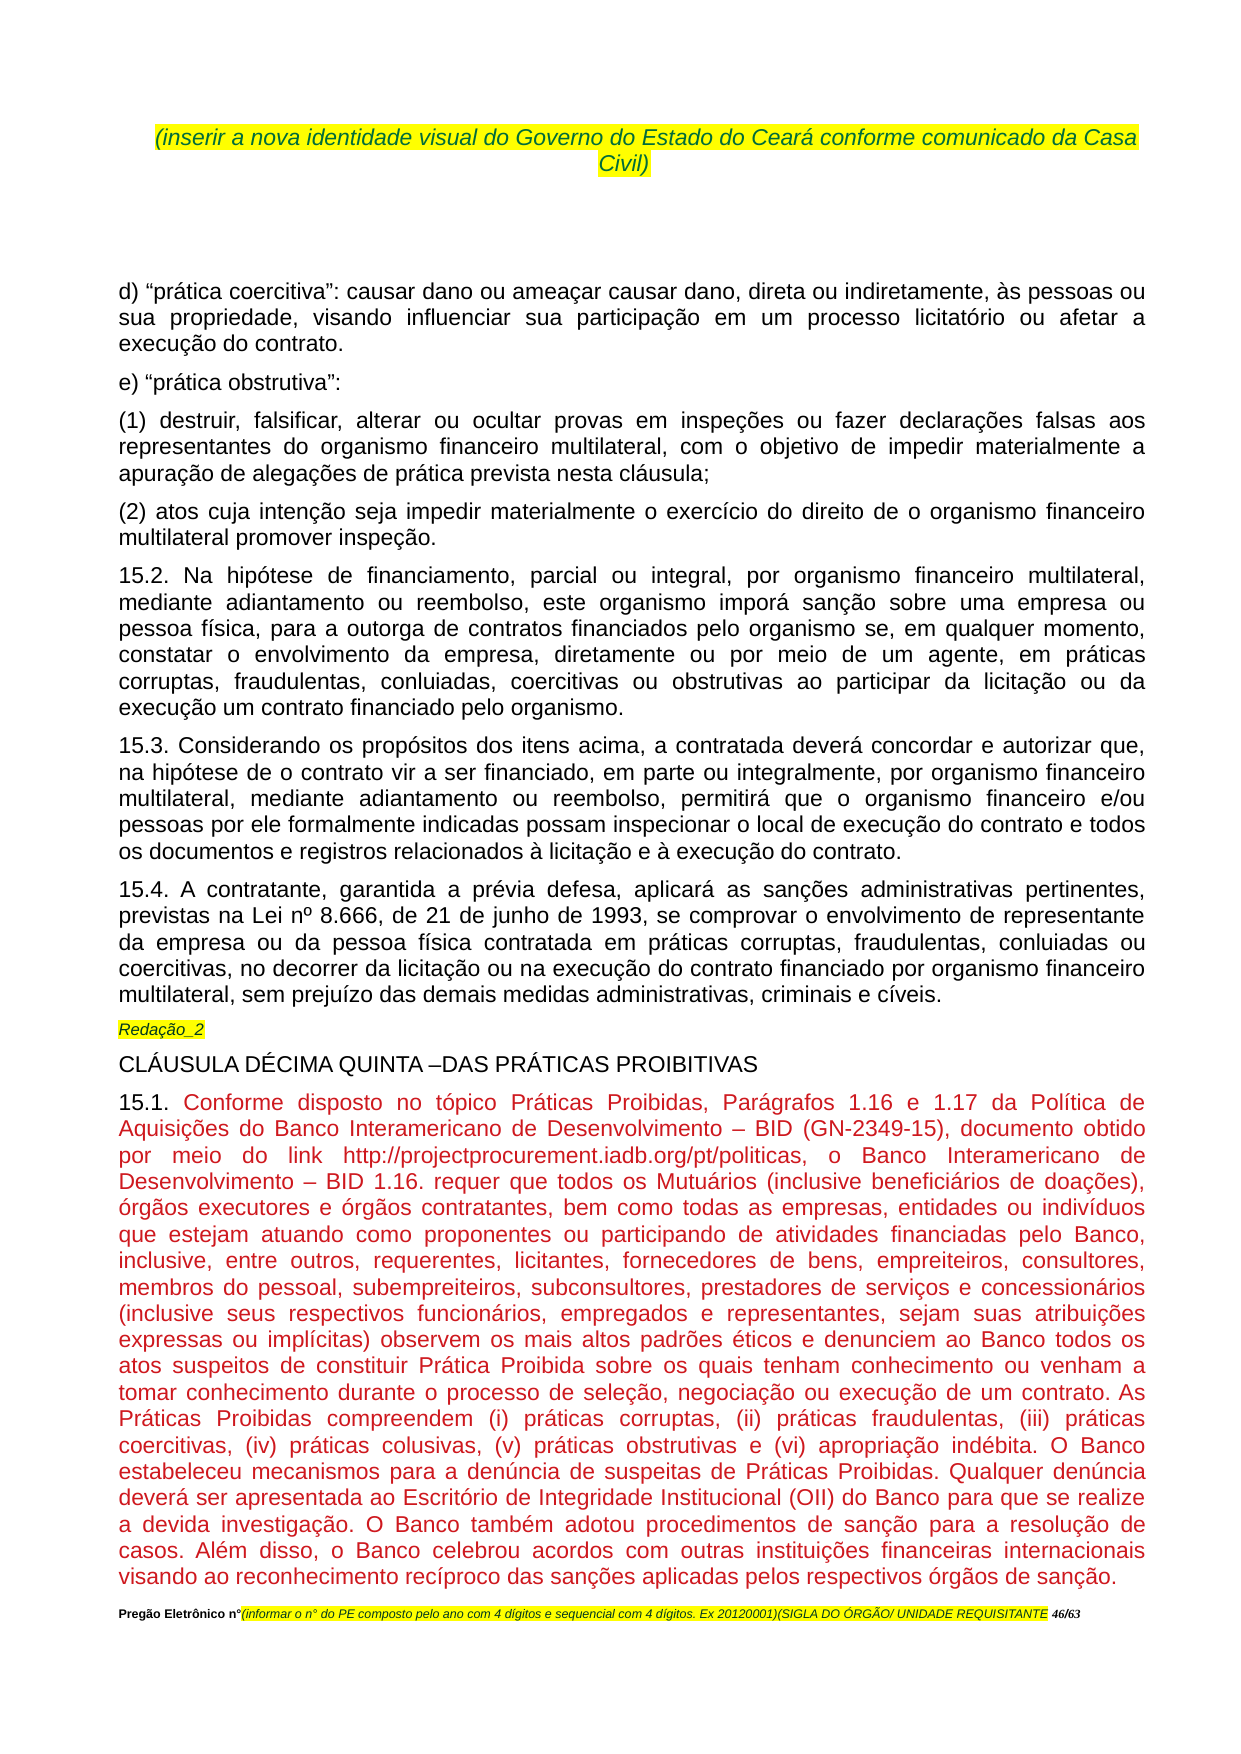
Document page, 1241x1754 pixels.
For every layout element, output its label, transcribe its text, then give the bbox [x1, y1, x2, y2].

text (2) atos cuja intenção seja impedir materialmente o exercício do direito de o organismo financeiro multilateral promover inspeção. [118, 498, 1146, 551]
text Redação_2 [118, 1020, 1148, 1039]
text CLÁUSULA DÉCIMA QUINTA –DAS PRÁTICAS PROIBITIVAS [118, 1051, 1146, 1077]
text 15.2. Na hipótese de financiamento, parcial ou integral, por organismo financeiro multilateral, mediante adiantamento ou reembolso, este organismo imporá sanção sobre uma empresa ou pessoa física, para a outorga de contratos financiados pelo organismo se, em qualquer momento, constatar o envolvimento da empresa, diretamente ou por meio de um agente, em práticas corruptas, fraudulentas, conluiadas, coercitivas ou obstrutivas ao participar da licitação ou da execução um contrato financiado pelo organismo. [118, 562, 1146, 721]
text 15.3. Considerando os propósitos dos itens acima, a contratada deverá concordar e autorizar que, na hipótese de o contrato vir a ser financiado, em parte ou integralmente, por organismo financeiro multilateral, mediante adiantamento ou reembolso, permitirá que o organismo financeiro e/ou pessoas por ele formalmente indicadas possam inspecionar o local de execução do contrato e todos os documentos e registros relacionados à licitação e à execução do contrato. [118, 732, 1146, 864]
text (1) destruir, falsificar, alterar ou ocultar provas em inspeções ou fazer declarações falsas aos representantes do organismo financeiro multilateral, com o objetivo de impedir materialmente a apuração de alegações de prática prevista nesta cláusula; [118, 407, 1146, 486]
text 15.4. A contratante, garantida a prévia defesa, aplicará as sanções administrativas pertinentes, previstas na Lei nº 8.666, de 21 de junho de 1993, se comprovar o envolvimento de representante da empresa ou da pessoa física contratada em práticas corruptas, fraudulentas, conluiadas ou coercitivas, no decorrer da licitação ou na execução do contrato financiado por organismo financeiro multilateral, sem prejuízo das demais medidas administrativas, criminais e cíveis. [118, 876, 1146, 1008]
text 15.1. Conforme disposto no tópico Práticas Proibidas, Parágrafos 1.16 e 1.17 da Política de Aquisições do Banco Interamericano de Desenvolvimento – BID (GN-2349-15), documento obtido por meio do link http://projectprocurement.iadb.org/pt/politicas, o Banco Interamericano de Desenvolvimento – BID 1.16. requer que todos os Mutuários (inclusive beneficiários de doações), órgãos executores e órgãos contratantes, bem como todas as empresas, entidades ou indivíduos que estejam atuando como proponentes ou participando de atividades financiadas pelo Banco, inclusive, entre outros, requerentes, licitantes, fornecedores de bens, empreiteiros, consultores, membros do pessoal, subempreiteiros, subconsultores, prestadores de serviços e concessionários (inclusive seus respectivos funcionários, empregados e representantes, sejam suas atribuições expressas ou implícitas) observem os mais altos padrões éticos e denunciem ao Banco todos os atos suspeitos de constituir Prática Proibida sobre os quais tenham conhecimento ou venham a tomar conhecimento durante o processo de seleção, negociação ou execução de um contrato. As Práticas Proibidas compreendem (i) práticas corruptas, (ii) práticas fraudulentas, (iii) práticas coercitivas, (iv) práticas colusivas, (v) práticas obstrutivas e (vi) apropriação indébita. O Banco estabeleceu mecanismos para a denúncia de suspeitas de Práticas Proibidas. Qualquer denúncia deverá ser apresentada ao Escritório de Integridade Institucional (OII) do Banco para que se realize a devida investigação. O Banco também adotou procedimentos de sanção para a resolução de casos. Além disso, o Banco celebrou acordos com outras instituições financeiras internacionais visando ao reconhecimento recíproco das sanções aplicadas pelos respectivos órgãos de sanção. [118, 1089, 1146, 1590]
text e) “prática obstrutiva”: [118, 369, 1146, 395]
text d) “prática coercitiva”: causar dano ou ameaçar causar dano, direta ou indiretamente, às pessoas ou sua propriedade, visando influenciar sua participação em um processo licitatório ou afetar a execução do contrato. [118, 278, 1146, 357]
